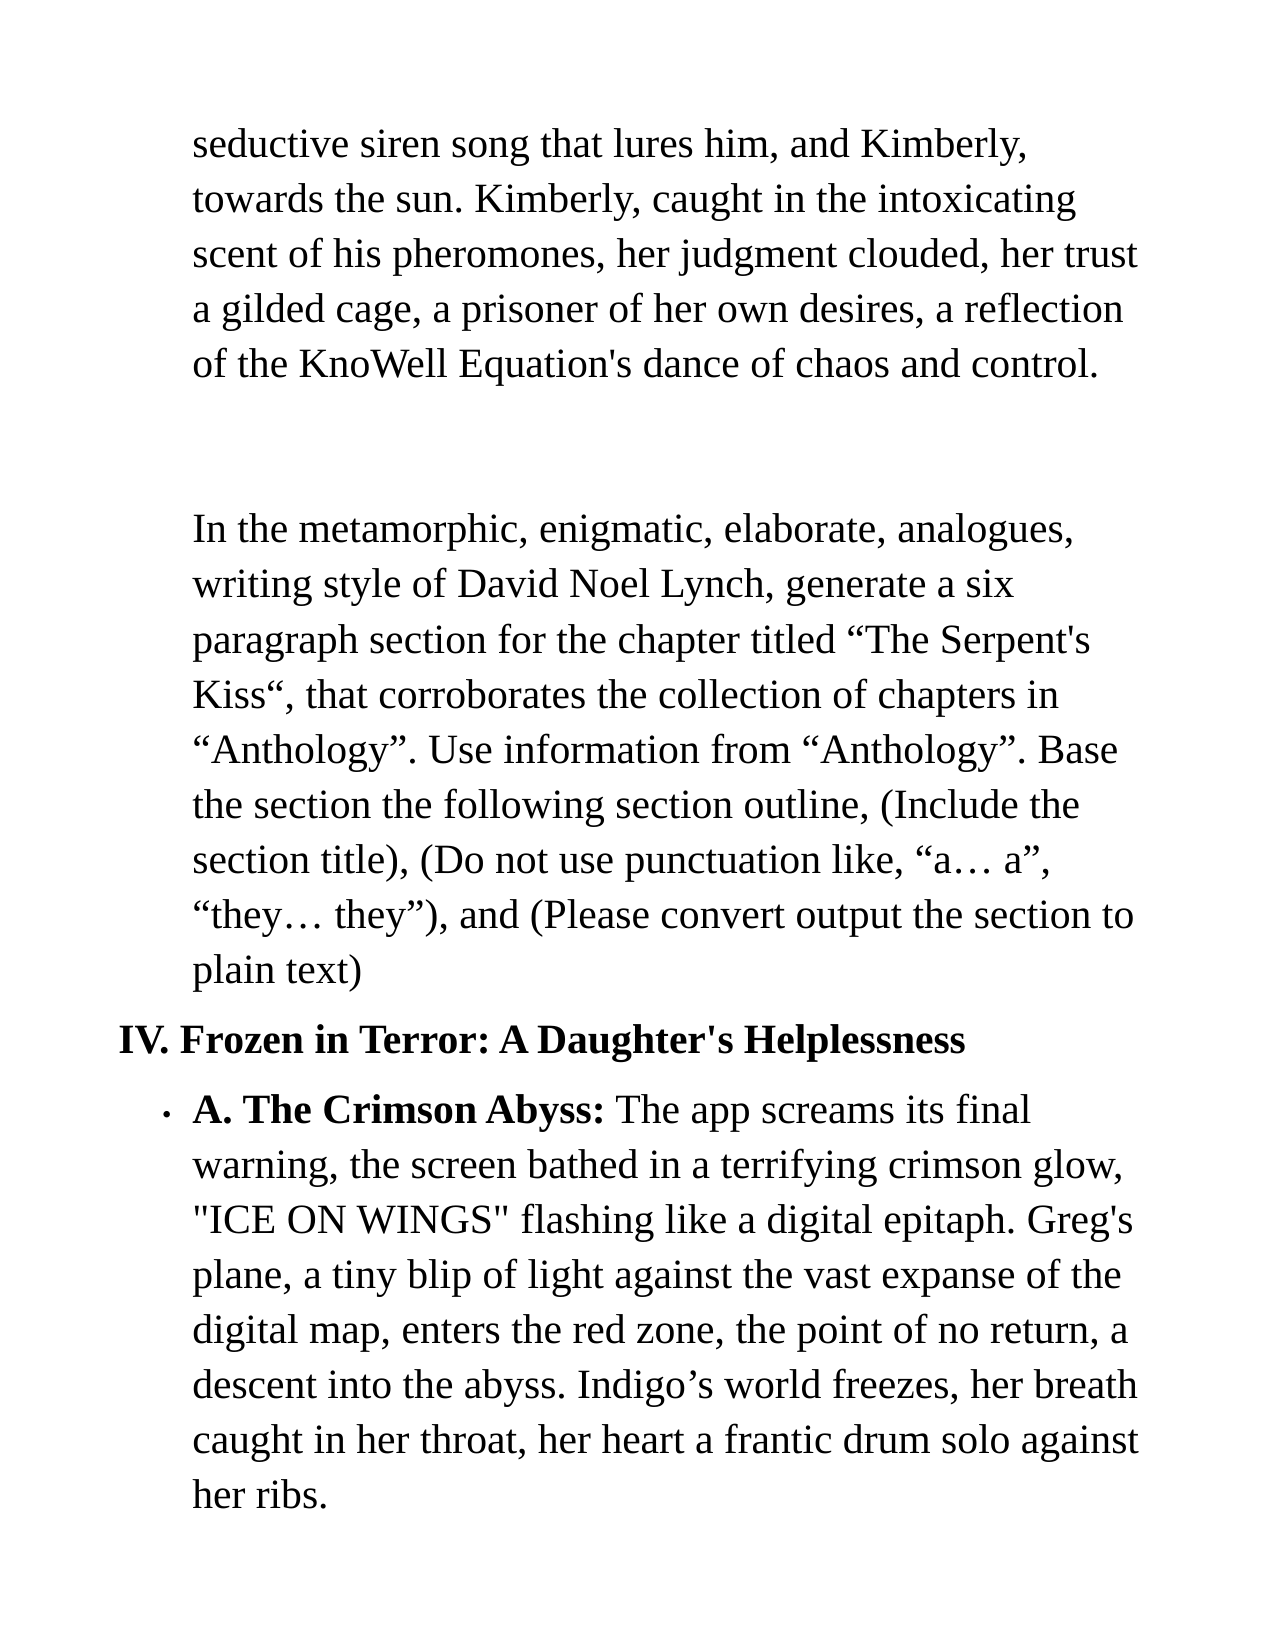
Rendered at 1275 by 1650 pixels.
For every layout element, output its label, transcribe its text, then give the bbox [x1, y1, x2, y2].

text IV. Frozen in Terror: A Daughter's Helplessness [118, 1014, 1157, 1062]
list A. The Crimson Abyss: The app screams its final warning, the screen bathed in a terrifying crimson glow, "ICE ON WINGS" flashing like a digital epitaph. Greg's plane, a tiny blip of light against the vast expanse of the digital map, enters the red zone, the point of no return, a descent into the abyss. Indigo’s world freezes, her breath caught in her throat, her heart a frantic drum solo against her ribs. [162, 1084, 1157, 1518]
list seductive siren song that lures him, and Kimberly, towards the sun. Kimberly, caught in the intoxicating scent of his pheromones, her judgment clouded, her trust a gilded cage, a prisoner of her own desires, a reflection of the KnoWell Equation's dance of chaos and control. In the metamorphic, enigmatic, elaborate, analogues, writing style of David Noel Lynch, generate a six paragraph section for the chapter titled “The Serpent's Kiss“, that corroborates the collection of chapters in “Anthology”. Use information from “Anthology”. Base the section the following section outline, (Include the section title), (Do not use punctuation like, “a… a”, “they… they”), and (Please convert output the section to plain text) [162, 118, 1157, 993]
